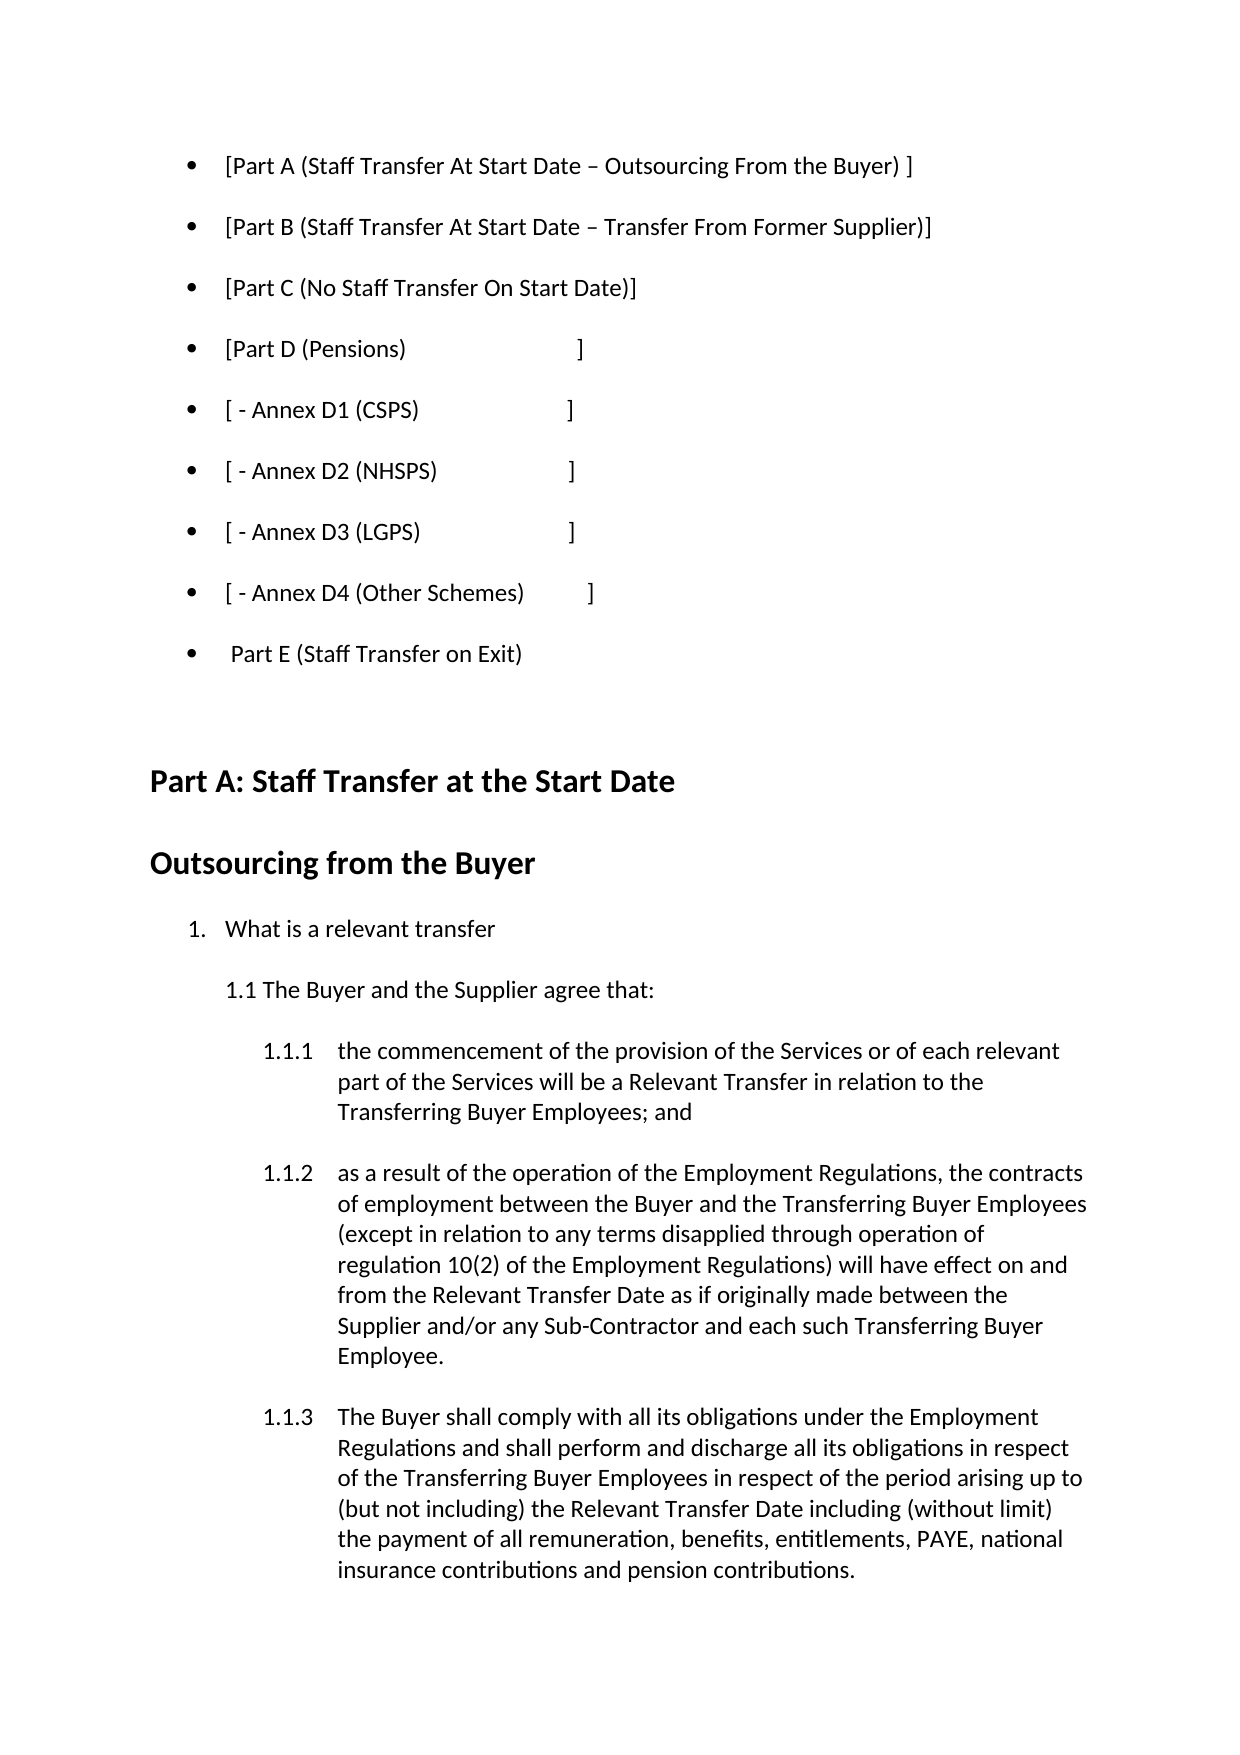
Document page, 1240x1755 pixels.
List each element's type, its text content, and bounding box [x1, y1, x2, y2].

list [ - Annex D2 (NHSPS) ] [187, 455, 1089, 486]
list [Part B (Staff Transfer At Start Date – Transfer From Former Supplier)] [187, 211, 1089, 272]
list the commencement of the provision of the Services or of each relevant part of the Services will be a Relevant Transfer in relation to the Transferring Buyer Employees; and [262, 1035, 1089, 1157]
list [Part D (Pensions) ] [187, 333, 1089, 364]
list [Part C (No Staff Transfer On Start Date)] [187, 272, 1089, 333]
list The Buyer and the Supplier agree that: [225, 974, 1089, 1035]
text Outsourcing from the Buyer [150, 842, 1089, 883]
list as a result of the operation of the Employment Regulations, the contracts of employment between the Buyer and the Transferring Buyer Employees (except in relation to any terms disapplied through operation of regulation 10(2) of the Employment Regulations) will have effect on and from the Relevant Transfer Date as if originally made between the Supplier and/or any Sub-Contractor and each such Transferring Buyer Employee. [262, 1157, 1089, 1401]
list The Buyer shall comply with all its obligations under the Employment Regulations and shall perform and discharge all its obligations in respect of the Transferring Buyer Employees in respect of the period arising up to (but not including) the Relevant Transfer Date including (without limit) the payment of all remuneration, benefits, entitlements, PAYE, national insurance contributions and pension contributions. [262, 1401, 1089, 1584]
text Part A: Staff Transfer at the Start Date [150, 760, 1089, 801]
list [ - Annex D1 (CSPS) ] [187, 394, 1089, 425]
list What is a relevant transfer [187, 913, 1089, 974]
list [Part A (Staff Transfer At Start Date – Outsourcing From the Buyer) ] [187, 150, 1089, 211]
list Part E (Staff Transfer on Exit) [187, 638, 1089, 669]
list [ - Annex D4 (Other Schemes) ] [187, 577, 1089, 608]
list [ - Annex D3 (LGPS) ] [187, 516, 1089, 547]
